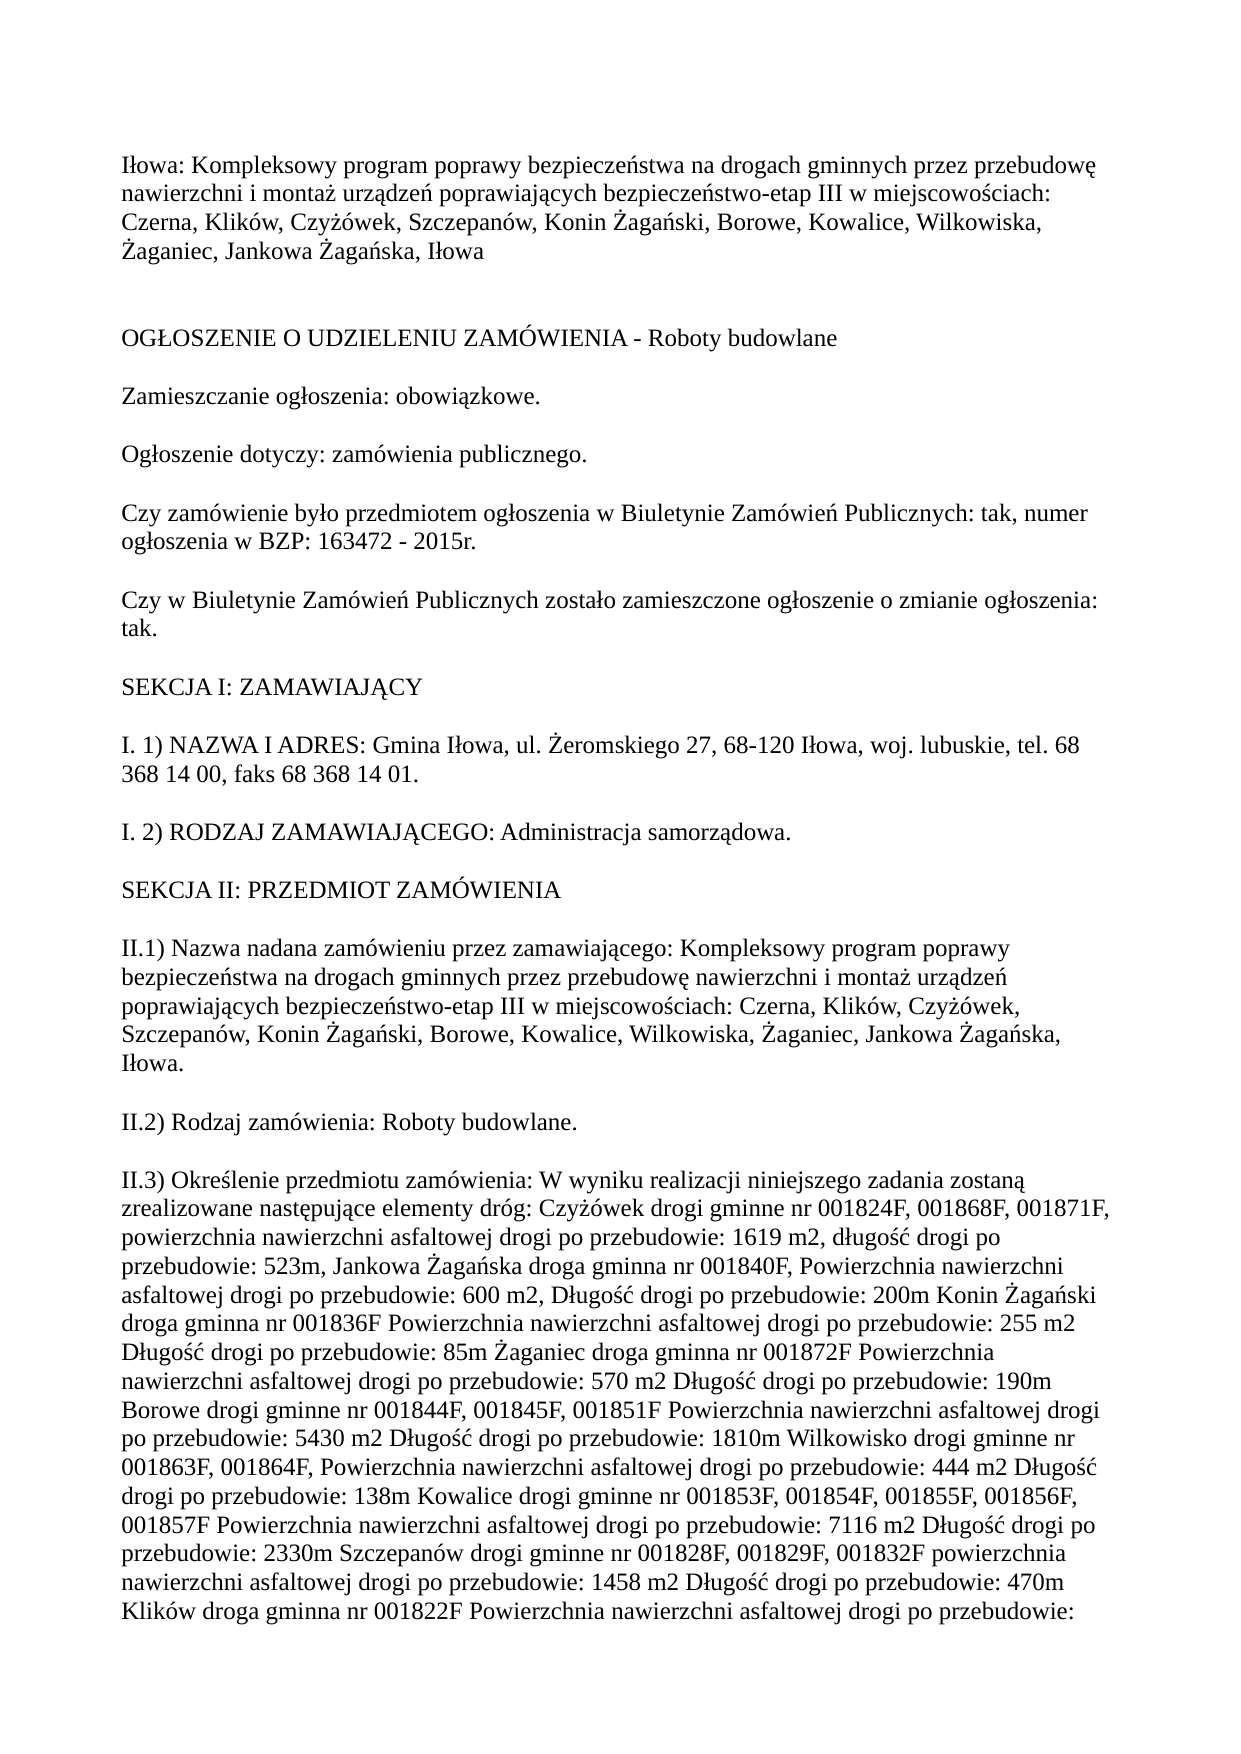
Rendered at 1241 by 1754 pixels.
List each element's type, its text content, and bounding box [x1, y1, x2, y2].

table_header Iłowa: Kompleksowy program poprawy bezpieczeństwa na drogach gminnych przez przebudowę nawierzchni i montaż urządzeń poprawiających bezpieczeństwo-etap III w miejscowościach: Czerna, Klików, Czyżówek, Szczepanów, Konin Żagański, Borowe, Kowalice, Wilkowiska, Żaganiec, Jankowa Żagańska, Iłowa OGŁOSZENIE O UDZIELENIU ZAMÓWIENIA - Roboty budowlane Zamieszczanie ogłoszenia: obowiązkowe. Ogłoszenie dotyczy: zamówienia publicznego. Czy zamówienie było przedmiotem ogłoszenia w Biuletynie Zamówień Publicznych: tak, numer ogłoszenia w BZP: 163472 - 2015r. Czy w Biuletynie Zamówień Publicznych zostało zamieszczone ogłoszenie o zmianie ogłoszenia: tak. SEKCJA I: ZAMAWIAJĄCY I. 1) NAZWA I ADRES: Gmina Iłowa, ul. Żeromskiego 27, 68-120 Iłowa, woj. lubuskie, tel. 68 368 14 00, faks 68 368 14 01. I. 2) RODZAJ ZAMAWIAJĄCEGO: Administracja samorządowa. SEKCJA II: PRZEDMIOT ZAMÓWIENIA II.1) Nazwa nadana zamówieniu przez zamawiającego: Kompleksowy program poprawy bezpieczeństwa na drogach gminnych przez przebudowę nawierzchni i montaż urządzeń poprawiających bezpieczeństwo-etap III w miejscowościach: Czerna, Klików, Czyżówek, Szczepanów, Konin Żagański, Borowe, Kowalice, Wilkowiska, Żaganiec, Jankowa Żagańska, Iłowa. II.2) Rodzaj zamówienia: Roboty budowlane. II.3) Określenie przedmiotu zamówienia: W wyniku realizacji niniejszego zadania zostaną zrealizowane następujące elementy dróg: Czyżówek drogi gminne nr 001824F, 001868F, 001871F, powierzchnia nawierzchni asfaltowej drogi po przebudowie: 1619 m2, długość drogi po przebudowie: 523m, Jankowa Żagańska droga gminna nr 001840F, Powierzchnia nawierzchni asfaltowej drogi po przebudowie: 600 m2, Długość drogi po przebudowie: 200m Konin Żagański droga gminna nr 001836F Powierzchnia nawierzchni asfaltowej drogi po przebudowie: 255 m2 Długość drogi po przebudowie: 85m Żaganiec droga gminna nr 001872F Powierzchnia nawierzchni asfaltowej drogi po przebudowie: 570 m2 Długość drogi po przebudowie: 190m Borowe drogi gminne nr 001844F, 001845F, 001851F Powierzchnia nawierzchni asfaltowej drogi po przebudowie: 5430 m2 Długość drogi po przebudowie: 1810m Wilkowisko drogi gminne nr 001863F, 001864F, Powierzchnia nawierzchni asfaltowej drogi po przebudowie: 444 m2 Długość drogi po przebudowie: 138m Kowalice drogi gminne nr 001853F, 001854F, 001855F, 001856F, 001857F Powierzchnia nawierzchni asfaltowej drogi po przebudowie: 7116 m2 Długość drogi po przebudowie: 2330m Szczepanów drogi gminne nr 001828F, 001829F, 001832F powierzchnia nawierzchni asfaltowej drogi po przebudowie: 1458 m2 Długość drogi po przebudowie: 470m Klików droga gminna nr 001822F Powierzchnia nawierzchni asfaltowej drogi po przebudowie: [118, 147, 1122, 1628]
